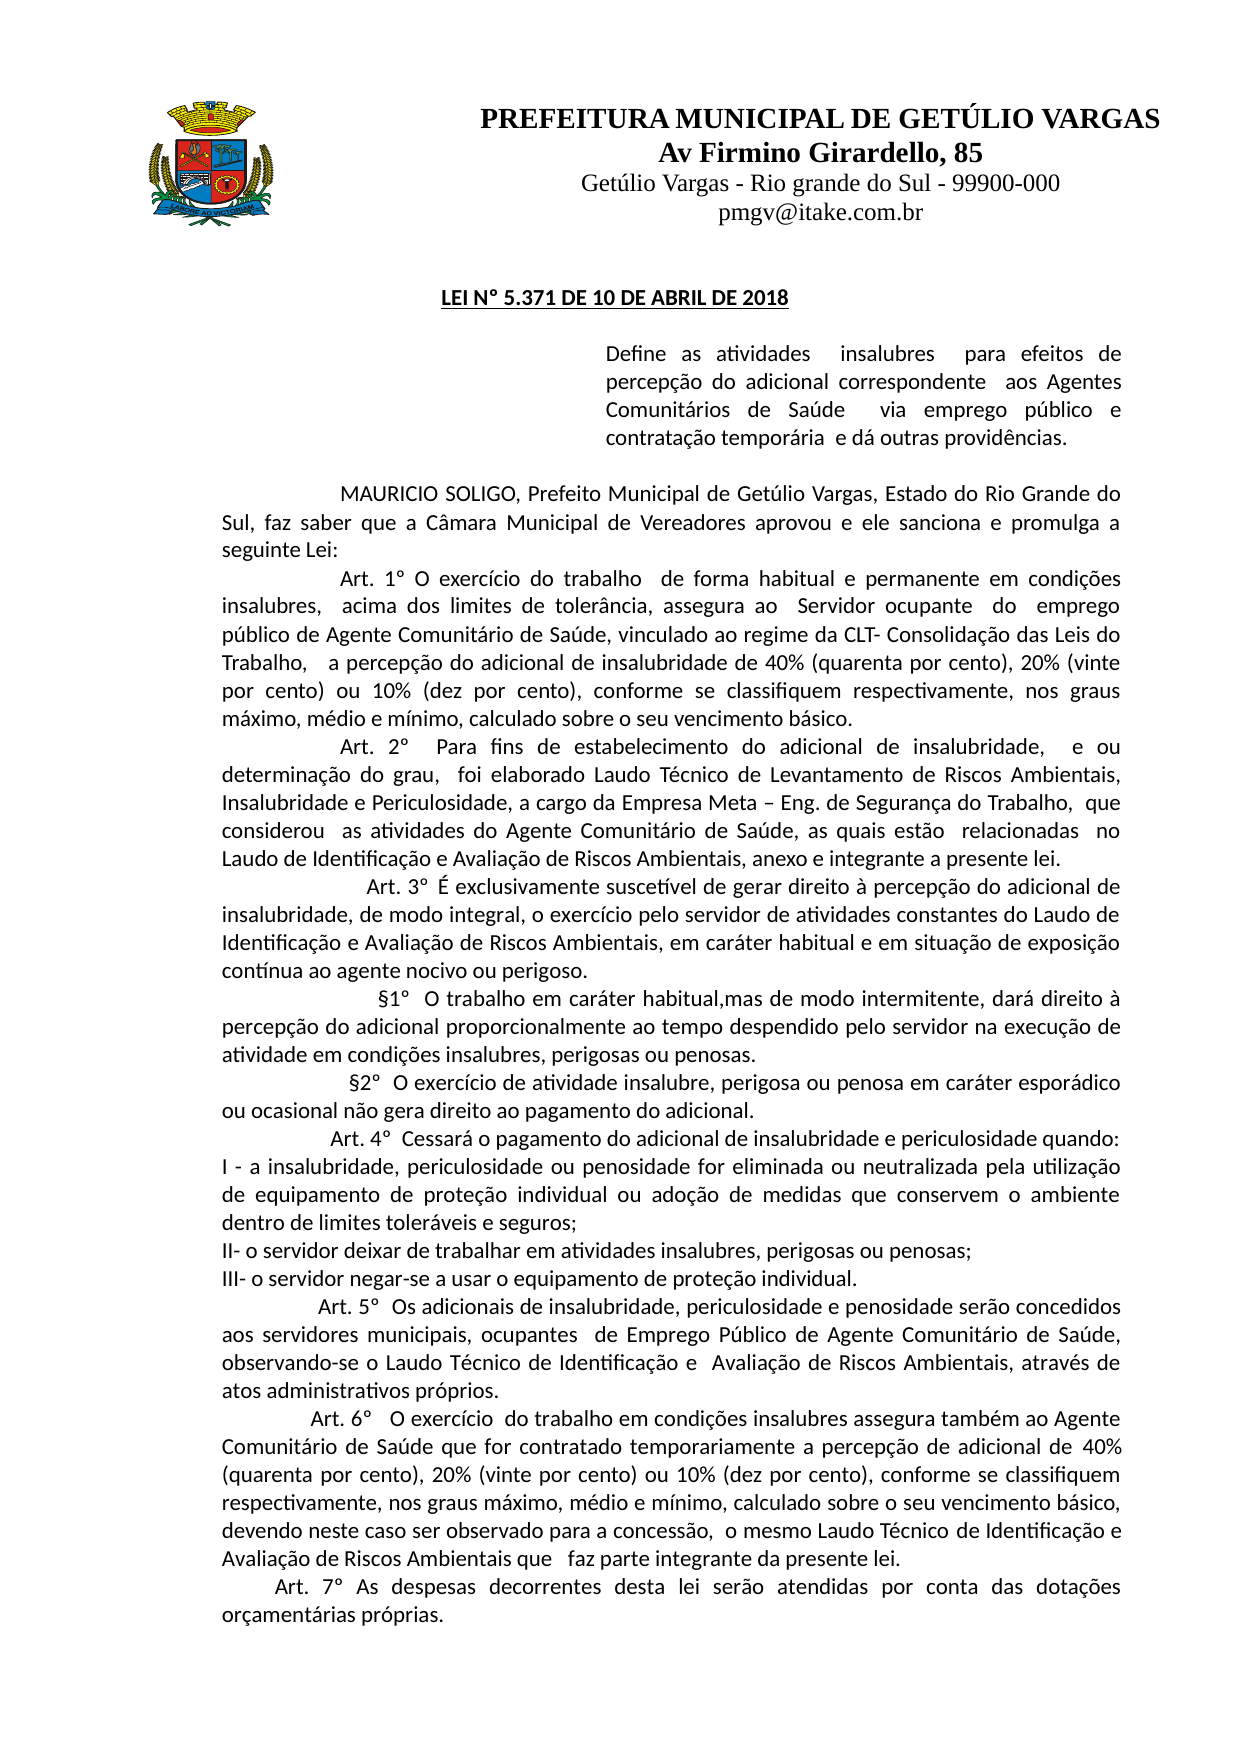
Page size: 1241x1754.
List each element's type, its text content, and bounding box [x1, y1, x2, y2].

text Art. 7º As despesas decorrentes desta lei serão atendidas por conta das dotações orçamentárias próprias. [222, 1572, 1122, 1628]
text LEI Nº 5.371 DE 10 DE ABRIL DE 2018 [415, 283, 1240, 311]
text Art. 5º Os adicionais de insalubridade, periculosidade e penosidade serão concedidos aos servidores municipais, ocupantes de Emprego Público de Agente Comunitário de Saúde, observando-se o Laudo Técnico de Identificação e Avaliação de Riscos Ambientais, através de atos administrativos próprios. [222, 1292, 1122, 1404]
text Art. 3º É exclusivamente suscetível de gerar direito à percepção do adicional de insalubridade, de modo integral, o exercício pelo servidor de atividades constantes do Laudo de Identificação e Avaliação de Riscos Ambientais, em caráter habitual e em situação de exposição contínua ao agente nocivo ou perigoso. [222, 872, 1122, 984]
text I - a insalubridade, periculosidade ou penosidade for eliminada ou neutralizada pela utilização de equipamento de proteção individual ou adoção de medidas que conservem o ambiente dentro de limites toleráveis e seguros; [222, 1152, 1122, 1236]
text §1º O trabalho em caráter habitual,mas de modo intermitente, dará direito à percepção do adicional proporcionalmente ao tempo despendido pelo servidor na execução de atividade em condições insalubres, perigosas ou penosas. [222, 984, 1122, 1068]
text Define as atividades insalubres para efeitos de percepção do adicional correspondente aos Agentes Comunitários de Saúde via emprego público e contratação temporária e dá outras providências. [606, 339, 1122, 452]
text Art. 6º O exercício do trabalho em condições insalubres assegura também ao Agente Comunitário de Saúde que for contratado temporariamente a percepção de adicional de 40% (quarenta por cento), 20% (vinte por cento) ou 10% (dez por cento), conforme se classifiquem respectivamente, nos graus máximo, médio e mínimo, calculado sobre o seu vencimento básico, devendo neste caso ser observado para a concessão, o mesmo Laudo Técnico de Identificação e Avaliação de Riscos Ambientais que faz parte integrante da presente lei. [222, 1404, 1122, 1572]
text III- o servidor negar-se a usar o equipamento de proteção individual. [222, 1264, 1240, 1292]
text §2º O exercício de atividade insalubre, perigosa ou penosa em caráter esporádico ou ocasional não gera direito ao pagamento do adicional. [222, 1068, 1122, 1124]
text Art. 4º Cessará o pagamento do adicional de insalubridade e periculosidade quando: [222, 1124, 1240, 1152]
text II- o servidor deixar de trabalhar em atividades insalubres, perigosas ou penosas; [222, 1236, 1240, 1264]
text MAURICIO SOLIGO, Prefeito Municipal de Getúlio Vargas, Estado do Rio Grande do Sul, faz saber que a Câmara Municipal de Vereadores aprovou e ele sanciona e promulga a seguinte Lei: [222, 479, 1122, 564]
text Art. 1º O exercício do trabalho de forma habitual e permanente em condições insalubres, acima dos limites de tolerância, assegura ao Servidor ocupante do emprego público de Agente Comunitário de Saúde, vinculado ao regime da CLT- Consolidação das Leis do Trabalho, a percepção do adicional de insalubridade de 40% (quarenta por cento), 20% (vinte por cento) ou 10% (dez por cento), conforme se classifiquem respectivamente, nos graus máximo, médio e mínimo, calculado sobre o seu vencimento básico. [222, 564, 1122, 732]
text Art. 2º Para fins de estabelecimento do adicional de insalubridade, e ou determinação do grau, foi elaborado Laudo Técnico de Levantamento de Riscos Ambientais, Insalubridade e Periculosidade, a cargo da Empresa Meta – Eng. de Segurança do Trabalho, que considerou as atividades do Agente Comunitário de Saúde, as quais estão relacionadas no Laudo de Identificação e Avaliação de Riscos Ambientais, anexo e integrante a presente lei. [222, 732, 1122, 872]
